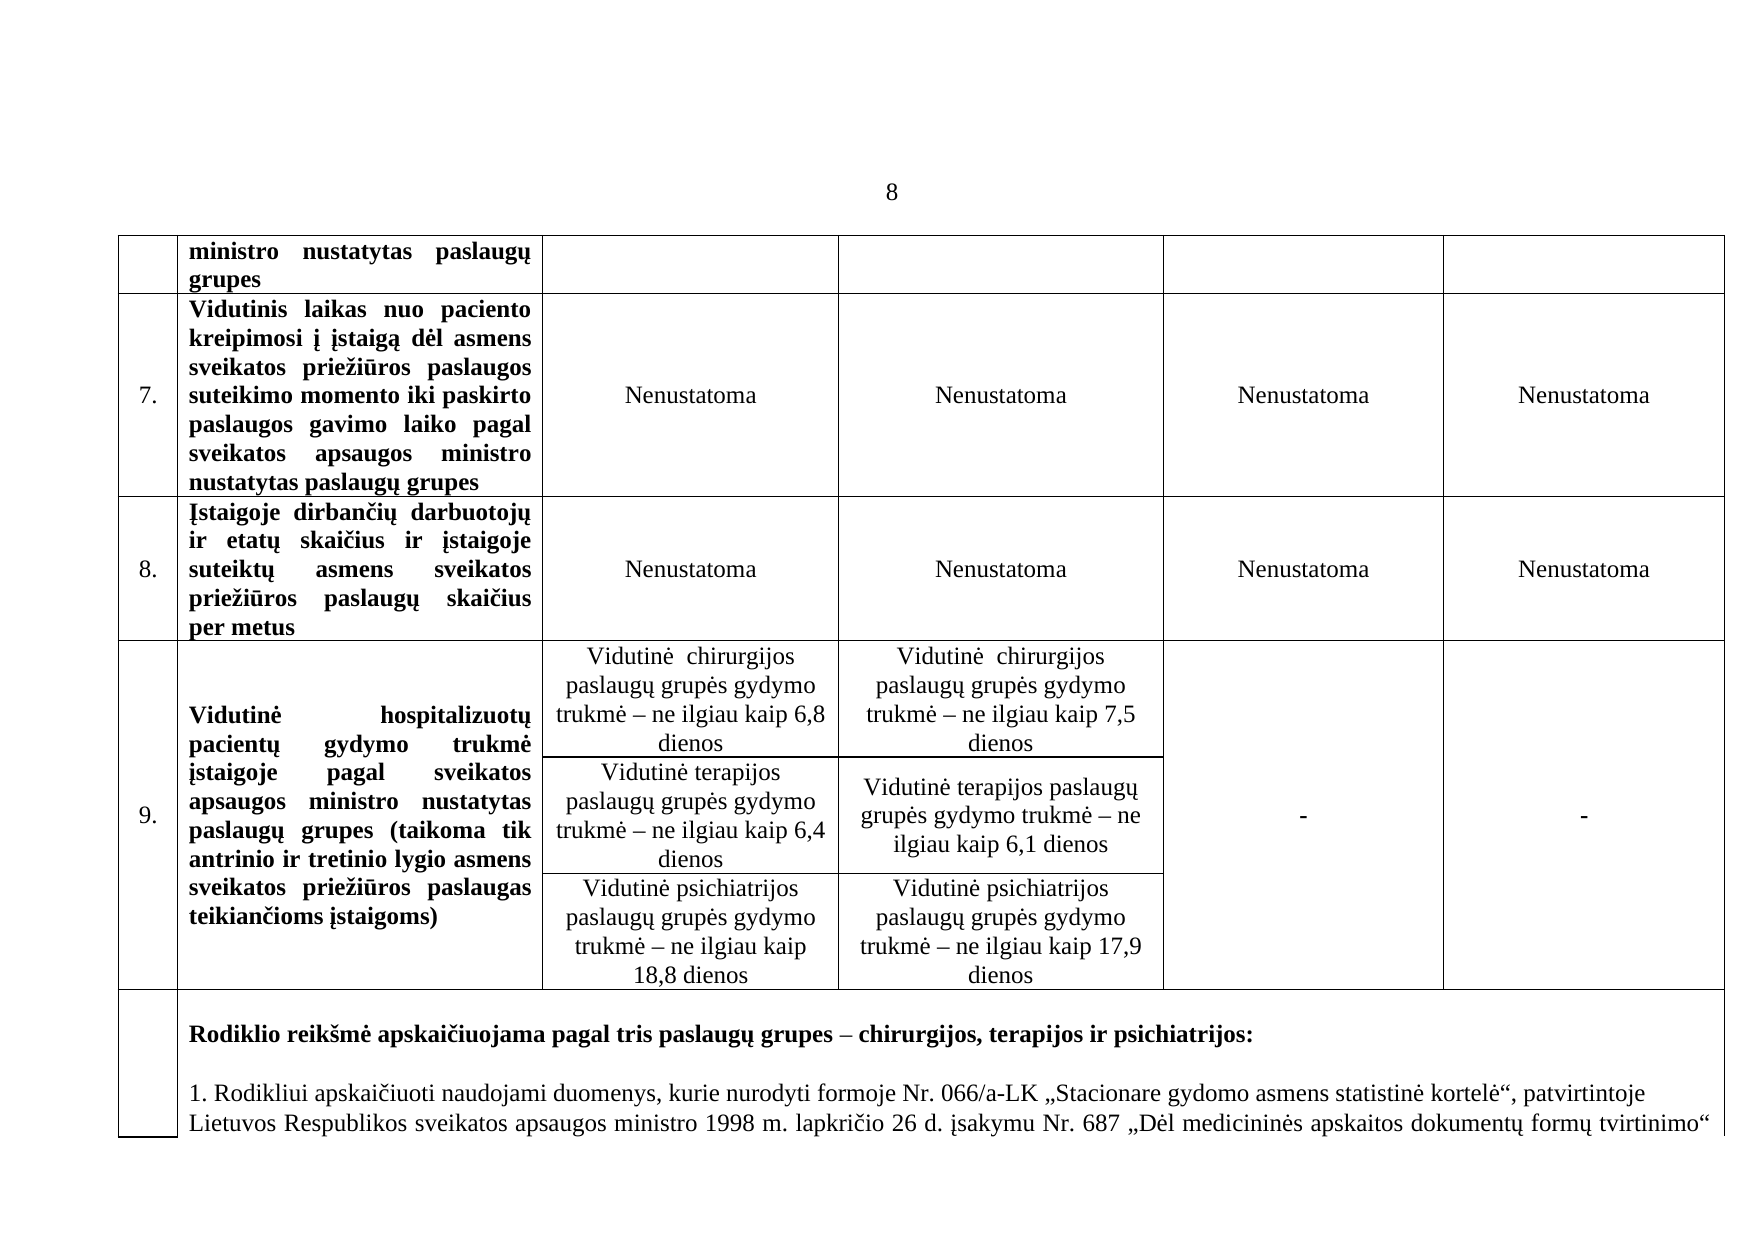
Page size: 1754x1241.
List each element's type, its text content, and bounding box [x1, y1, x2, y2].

table_cell Vidutinė chirurgijos paslaugų grupės gydymo trukmė – ne ilgiau kaip 7,5 dienos [839, 641, 1163, 756]
table_cell 9. [119, 641, 177, 988]
table_cell [839, 236, 1163, 293]
table_cell Nenustatoma [1444, 294, 1724, 496]
table_cell Nenustatoma [839, 497, 1163, 640]
table_cell [543, 236, 838, 293]
table_cell Vidutinė terapijos paslaugų grupės gydymo trukmė – ne ilgiau kaip 6,1 dienos [839, 758, 1163, 872]
table_cell - [1164, 641, 1443, 988]
table_cell - [1444, 641, 1724, 988]
table_cell Rodiklio reikšmė apskaičiuojama pagal tris paslaugų grupes – chirurgijos, terapijos ir psichiatrijos: [178, 1018, 1724, 1077]
table_cell [543, 990, 838, 1018]
table_cell [1163, 990, 1443, 1018]
table_cell [1164, 236, 1443, 293]
table_cell Nenustatoma [543, 497, 838, 640]
table_cell Vidutinis laikas nuo paciento kreipimosi į įstaigą dėl asmens sveikatos priežiūros paslaugos suteikimo momento iki paskirto paslaugos gavimo laiko pagal sveikatos apsaugos ministro nustatytas paslaugų grupes [178, 294, 542, 496]
table_cell Nenustatoma [1164, 294, 1443, 496]
table_cell 8. [119, 497, 177, 640]
table_cell [119, 990, 177, 1136]
table_cell 1. Rodikliui apskaičiuoti naudojami duomenys, kurie nurodyti formoje Nr. 066/a-LK „Stacionare gydomo asmens statistinė kortelė“, patvirtintoje [178, 1077, 1724, 1107]
table_cell Nenustatoma [839, 294, 1163, 496]
table_cell Vidutinė terapijos paslaugų grupės gydymo trukmė – ne ilgiau kaip 6,4 dienos [543, 758, 838, 872]
table_cell [838, 990, 1163, 1018]
table_cell Vidutinė psichiatrijos paslaugų grupės gydymo trukmė – ne ilgiau kaip 18,8 dienos [543, 874, 838, 988]
table_cell Vidutinė psichiatrijos paslaugų grupės gydymo trukmė – ne ilgiau kaip 17,9 dienos [839, 874, 1163, 988]
table_cell Nenustatoma [1444, 497, 1724, 640]
table_cell ministro nustatytas paslaugų grupes [178, 236, 542, 293]
table_cell [1444, 236, 1724, 293]
table_cell Vidutinė hospitalizuotų pacientų gydymo trukmė įstaigoje pagal sveikatos apsaugos ministro nustatytas paslaugų grupes (taikoma tik antrinio ir tretinio lygio asmens sveikatos priežiūros paslaugas teikiančioms įstaigoms) [178, 641, 542, 988]
table_cell [178, 990, 543, 1018]
table_cell Nenustatoma [543, 294, 838, 496]
table_cell Vidutinė chirurgijos paslaugų grupės gydymo trukmė – ne ilgiau kaip 6,8 dienos [543, 641, 838, 756]
table_cell Įstaigoje dirbančių darbuotojų ir etatų skaičius ir įstaigoje suteiktų asmens sveikatos priežiūros paslaugų skaičius per metus [178, 497, 542, 640]
table_cell [1444, 990, 1724, 1018]
table_cell Lietuvos Respublikos sveikatos apsaugos ministro 1998 m. lapkričio 26 d. įsakymu Nr. 687 „Dėl medicininės apskaitos dokumentų formų tvirtinimo“ [178, 1107, 1724, 1136]
table_cell Nenustatoma [1164, 497, 1443, 640]
table_cell 7. [119, 294, 177, 496]
table_cell [119, 236, 177, 293]
